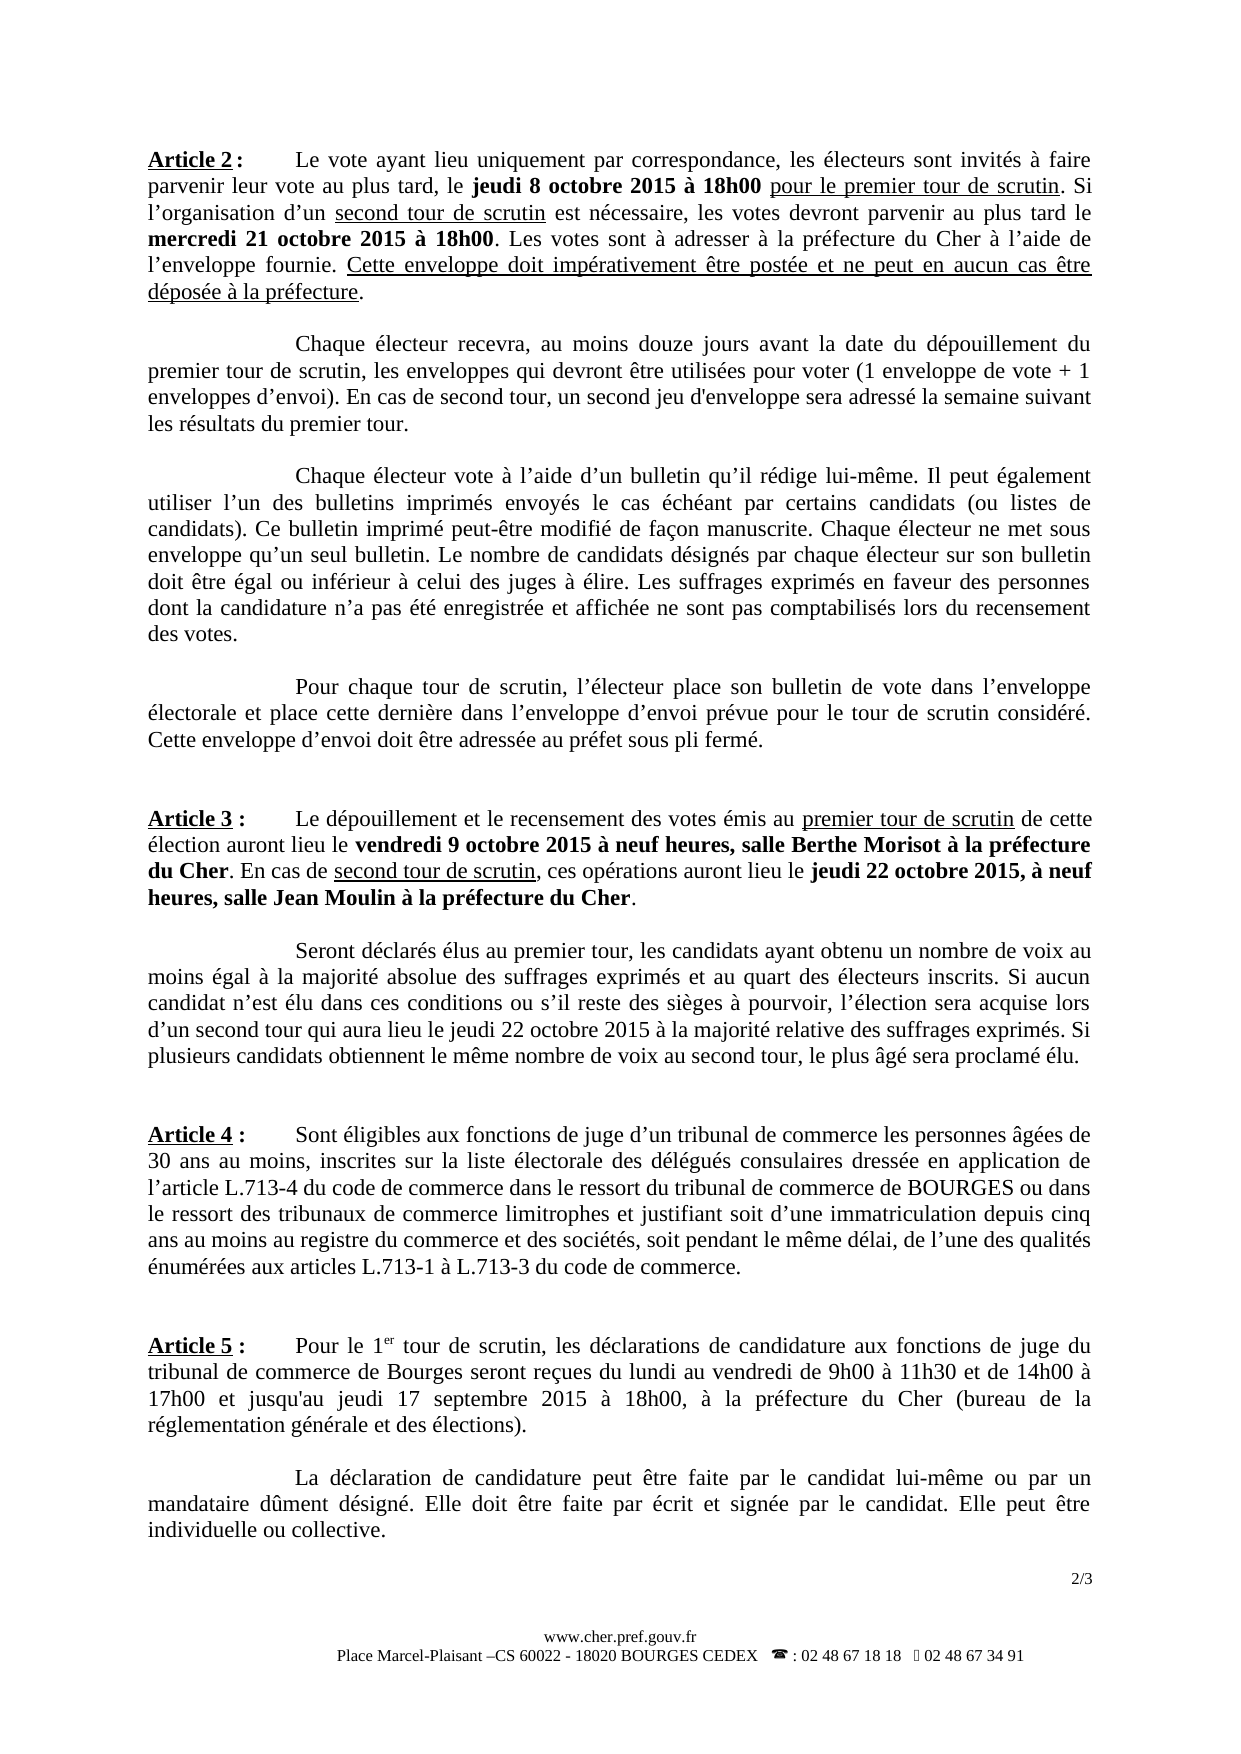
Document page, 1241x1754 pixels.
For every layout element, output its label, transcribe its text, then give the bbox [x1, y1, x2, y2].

text Article 3 : Le dépouillement et le recensement des votes émis au premier tour de scrutin de cette élection auront lieu le vendredi 9 octobre 2015 à neuf heures, salle Berthe Morisot à la préfecture du Cher. En cas de second tour de scrutin, ces opérations auront lieu le jeudi 22 octobre 2015, à neuf heures, salle Jean Moulin à la préfecture du Cher. [148, 805, 1092, 910]
text Chaque électeur recevra, au moins douze jours avant la date du dépouillement du premier tour de scrutin, les enveloppes qui devront être utilisées pour voter (1 enveloppe de vote + 1 enveloppes d’envoi). En cas de second tour, un second jeu d'enveloppe sera adressé la semaine suivant les résultats du premier tour. [148, 331, 1092, 436]
text La déclaration de candidature peut être faite par le candidat lui-même ou par un mandataire dûment désigné. Elle doit être faite par écrit et signée par le candidat. Elle peut être individuelle ou collective. [148, 1464, 1092, 1543]
text 2/3 [148, 1569, 1092, 1588]
text Article 4 : Sont éligibles aux fonctions de juge d’un tribunal de commerce les personnes âgées de 30 ans au moins, inscrites sur la liste électorale des délégués consulaires dressée en application de l’article L.713-4 du code de commerce dans le ressort du tribunal de commerce de BOURGES ou dans le ressort des tribunaux de commerce limitrophes et justifiant soit d’une immatriculation depuis cinq ans au moins au registre du commerce et des sociétés, soit pendant le même délai, de l’une des qualités énumérées aux articles L.713-1 à L.713-3 du code de commerce. [148, 1121, 1092, 1279]
text Article 5 : Pour le 1er tour de scrutin, les déclarations de candidature aux fonctions de juge du tribunal de commerce de Bourges seront reçues du lundi au vendredi de 9h00 à 11h30 et de 14h00 à 17h00 et jusqu'au jeudi 17 septembre 2015 à 18h00, à la préfecture du Cher (bureau de la réglementation générale et des élections). [148, 1332, 1092, 1437]
text Chaque électeur vote à l’aide d’un bulletin qu’il rédige lui-même. Il peut également utiliser l’un des bulletins imprimés envoyés le cas échéant par certains candidats (ou listes de candidats). Ce bulletin imprimé peut-être modifié de façon manuscrite. Chaque électeur ne met sous enveloppe qu’un seul bulletin. Le nombre de candidats désignés par chaque électeur sur son bulletin doit être égal ou inférieur à celui des juges à élire. Les suffrages exprimés en faveur des personnes dont la candidature n’a pas été enregistrée et affichée ne sont pas comptabilisés lors du recensement des votes. [148, 462, 1092, 647]
text Pour chaque tour de scrutin, l’électeur place son bulletin de vote dans l’enveloppe électorale et place cette dernière dans l’enveloppe d’envoi prévue pour le tour de scrutin considéré. Cette enveloppe d’envoi doit être adressée au préfet sous pli fermé. [148, 673, 1092, 752]
text Seront déclarés élus au premier tour, les candidats ayant obtenu un nombre de voix au moins égal à la majorité absolue des suffrages exprimés et au quart des électeurs inscrits. Si aucun candidat n’est élu dans ces conditions ou s’il reste des sièges à pourvoir, l’élection sera acquise lors d’un second tour qui aura lieu le jeudi 22 octobre 2015 à la majorité relative des suffrages exprimés. Si plusieurs candidats obtiennent le même nombre de voix au second tour, le plus âgé sera proclamé élu. [148, 937, 1092, 1068]
text Article 2 : Le vote ayant lieu uniquement par correspondance, les électeurs sont invités à faire parvenir leur vote au plus tard, le jeudi 8 octobre 2015 à 18h00 pour le premier tour de scrutin. Si l’organisation d’un second tour de scrutin est nécessaire, les votes devront parvenir au plus tard le mercredi 21 octobre 2015 à 18h00. Les votes sont à adresser à la préfecture du Cher à l’aide de l’enveloppe fournie. Cette enveloppe doit impérativement être postée et ne peut en aucun cas être déposée à la préfecture. [148, 146, 1092, 304]
